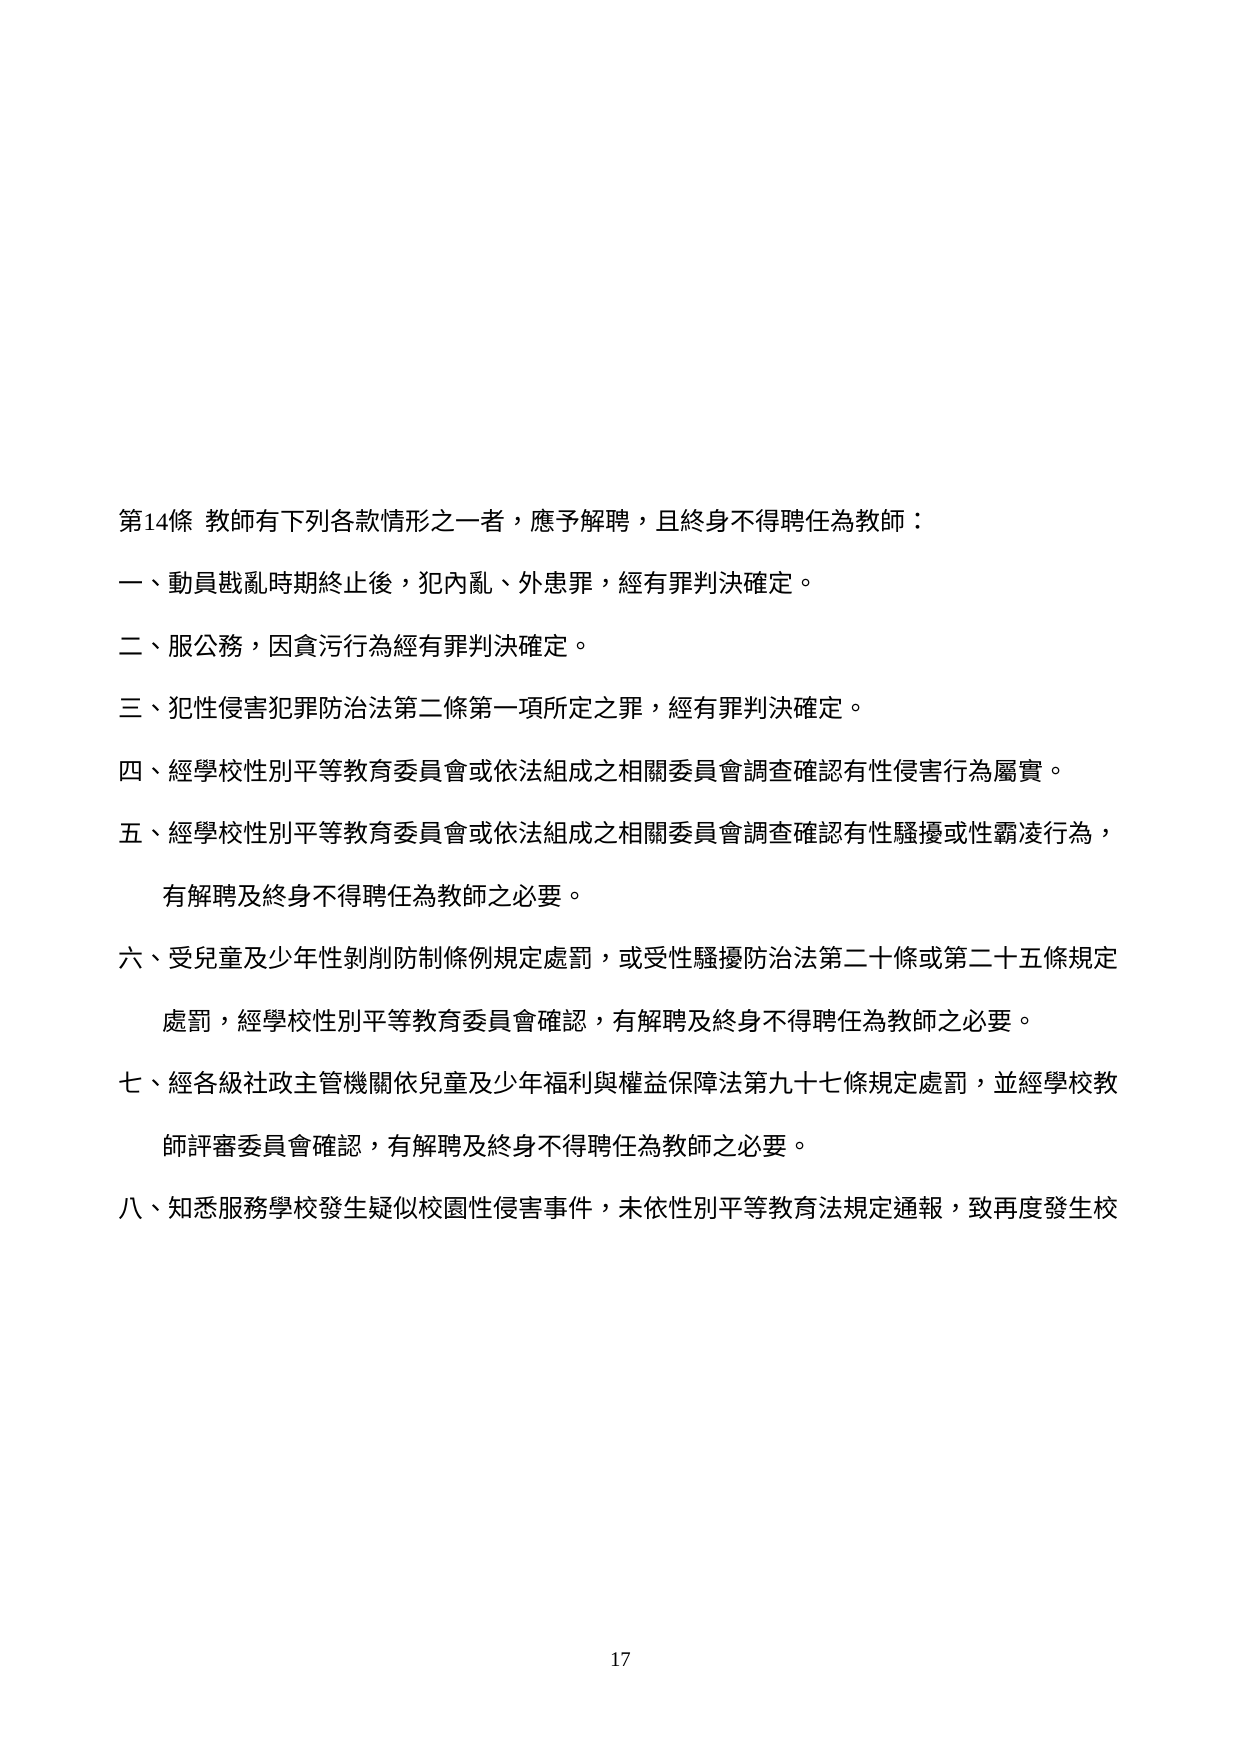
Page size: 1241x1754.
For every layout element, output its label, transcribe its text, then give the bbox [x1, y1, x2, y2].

text 七、經各級社政主管機關依兒童及少年福利與權益保障法第九十七條規定處罰，並經學校教師評審委員會確認，有解聘及終身不得聘任為教師之必要。 [118, 1040, 1122, 1165]
text 二、服公務，因貪污行為經有罪判決確定。 [118, 603, 1122, 665]
text 四、經學校性別平等教育委員會或依法組成之相關委員會調查確認有性侵害行為屬實。 [118, 728, 1122, 790]
text 八、知悉服務學校發生疑似校園性侵害事件，未依性別平等教育法規定通報，致再度發生校 [118, 1165, 1122, 1228]
text 三、犯性侵害犯罪防治法第二條第一項所定之罪，經有罪判決確定。 [118, 665, 1122, 728]
text 六、受兒童及少年性剝削防制條例規定處罰，或受性騷擾防治法第二十條或第二十五條規定處罰，經學校性別平等教育委員會確認，有解聘及終身不得聘任為教師之必要。 [118, 915, 1122, 1040]
text 一、動員戡亂時期終止後，犯內亂、外患罪，經有罪判決確定。 [118, 540, 1122, 603]
text 第14條 教師有下列各款情形之一者，應予解聘，且終身不得聘任為教師： [118, 478, 1122, 540]
text 五、經學校性別平等教育委員會或依法組成之相關委員會調查確認有性騷擾或性霸凌行為，有解聘及終身不得聘任為教師之必要。 [118, 790, 1122, 915]
